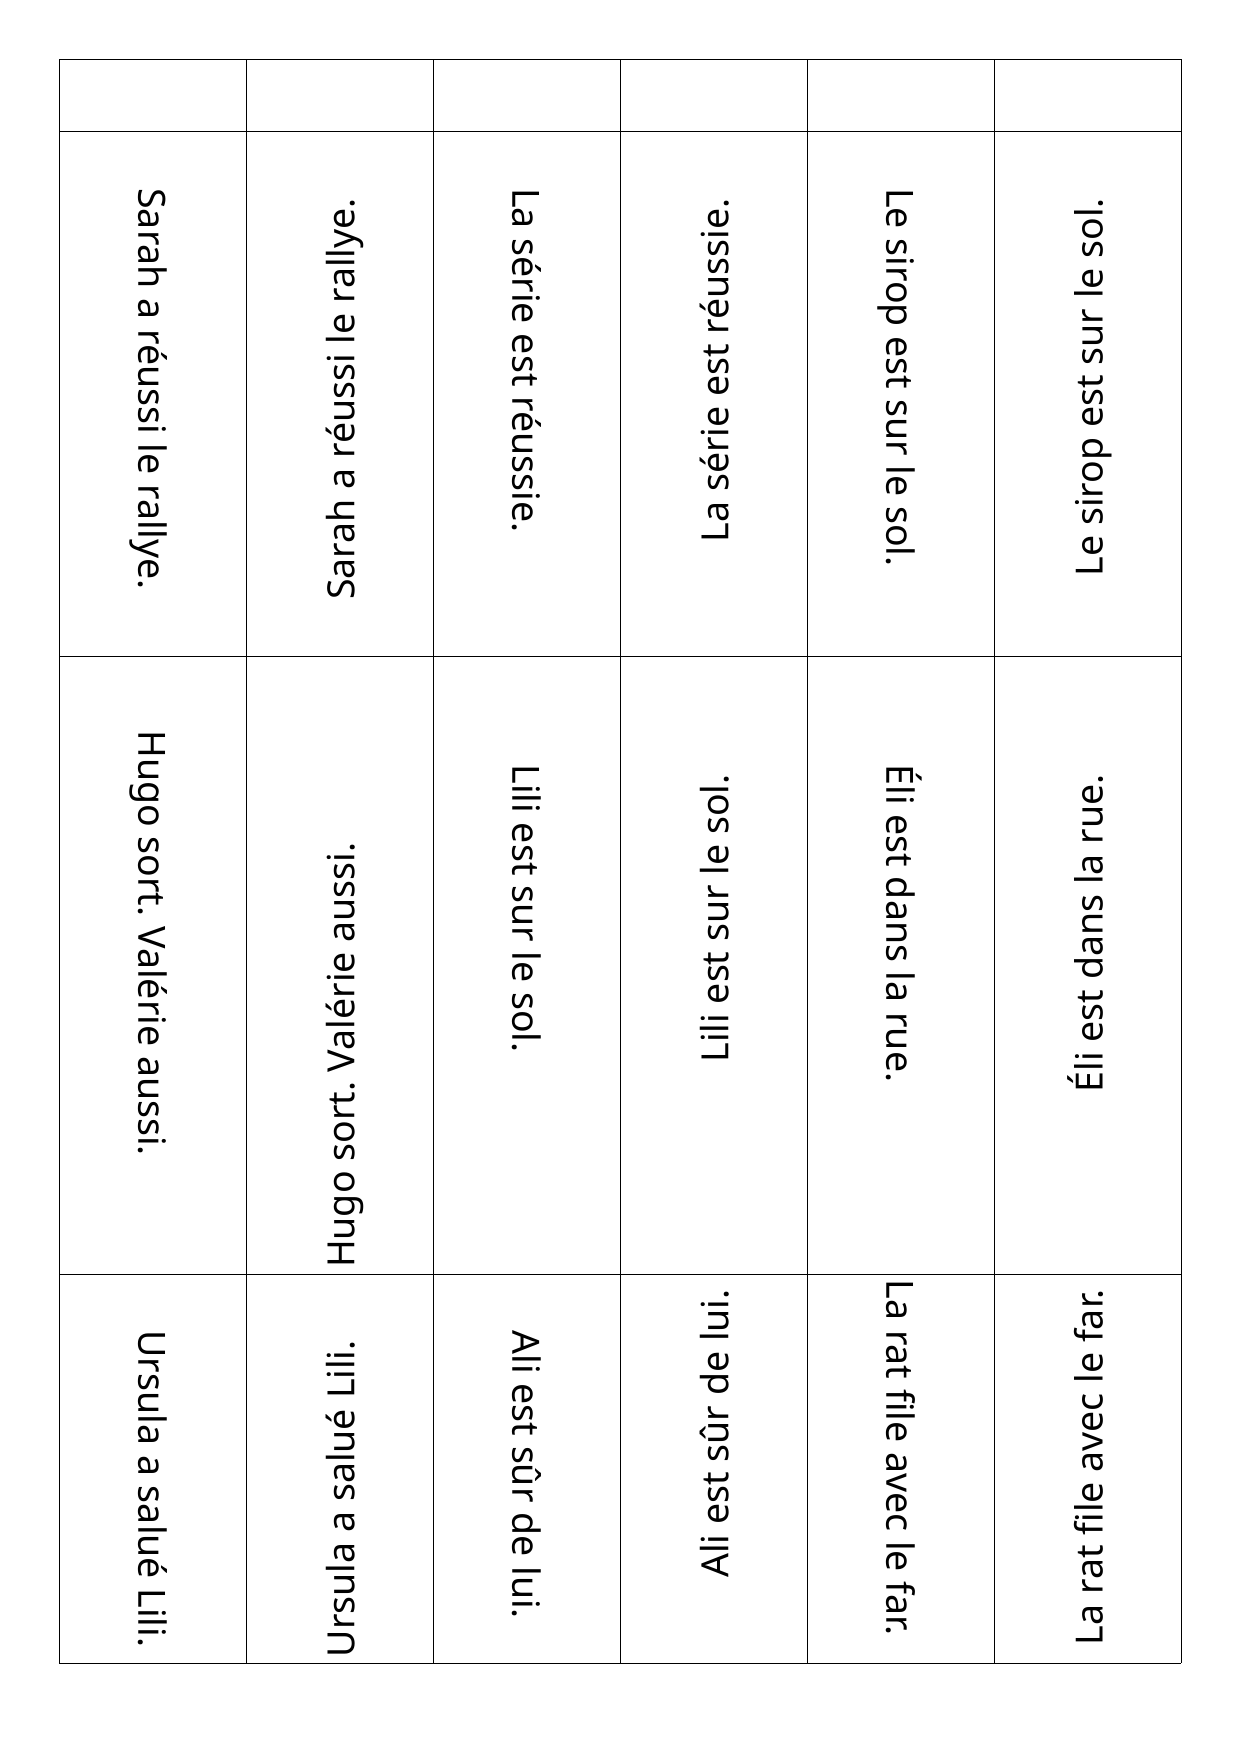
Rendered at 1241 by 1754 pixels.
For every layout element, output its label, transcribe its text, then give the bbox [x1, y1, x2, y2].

table_cell [247, 60, 433, 131]
table_cell [808, 60, 994, 131]
table_cell [621, 60, 807, 131]
table_cell [60, 60, 246, 131]
table_cell Hugo sort. Valérie aussi. [60, 657, 246, 1274]
table_cell La rat file avec le far. [995, 1275, 1181, 1663]
table_cell Éli est dans la rue. [808, 657, 994, 1274]
table_cell Le sirop est sur le sol. [995, 132, 1181, 656]
table_cell Ursula a salué Lili. [60, 1275, 246, 1663]
table_cell [434, 60, 620, 131]
table_cell La rat file avec le far. [808, 1275, 994, 1663]
table_cell Lili est sur le sol. [434, 657, 620, 1274]
table_cell La série est réussie. [434, 132, 620, 656]
table_cell Éli est dans la rue. [995, 657, 1181, 1274]
table_cell Sarah a réussi le rallye. [247, 132, 433, 656]
table_cell Hugo sort. Valérie aussi. [247, 657, 433, 1274]
table_cell Le sirop est sur le sol. [808, 132, 994, 656]
table_cell La série est réussie. [621, 132, 807, 656]
table_cell [995, 60, 1181, 131]
table_cell Ali est sûr de lui. [621, 1275, 807, 1663]
table_cell Sarah a réussi le rallye. [60, 132, 246, 656]
table_cell Ursula a salué Lili. [247, 1275, 433, 1663]
table_cell Ali est sûr de lui. [434, 1275, 620, 1663]
table_cell Lili est sur le sol. [621, 657, 807, 1274]
